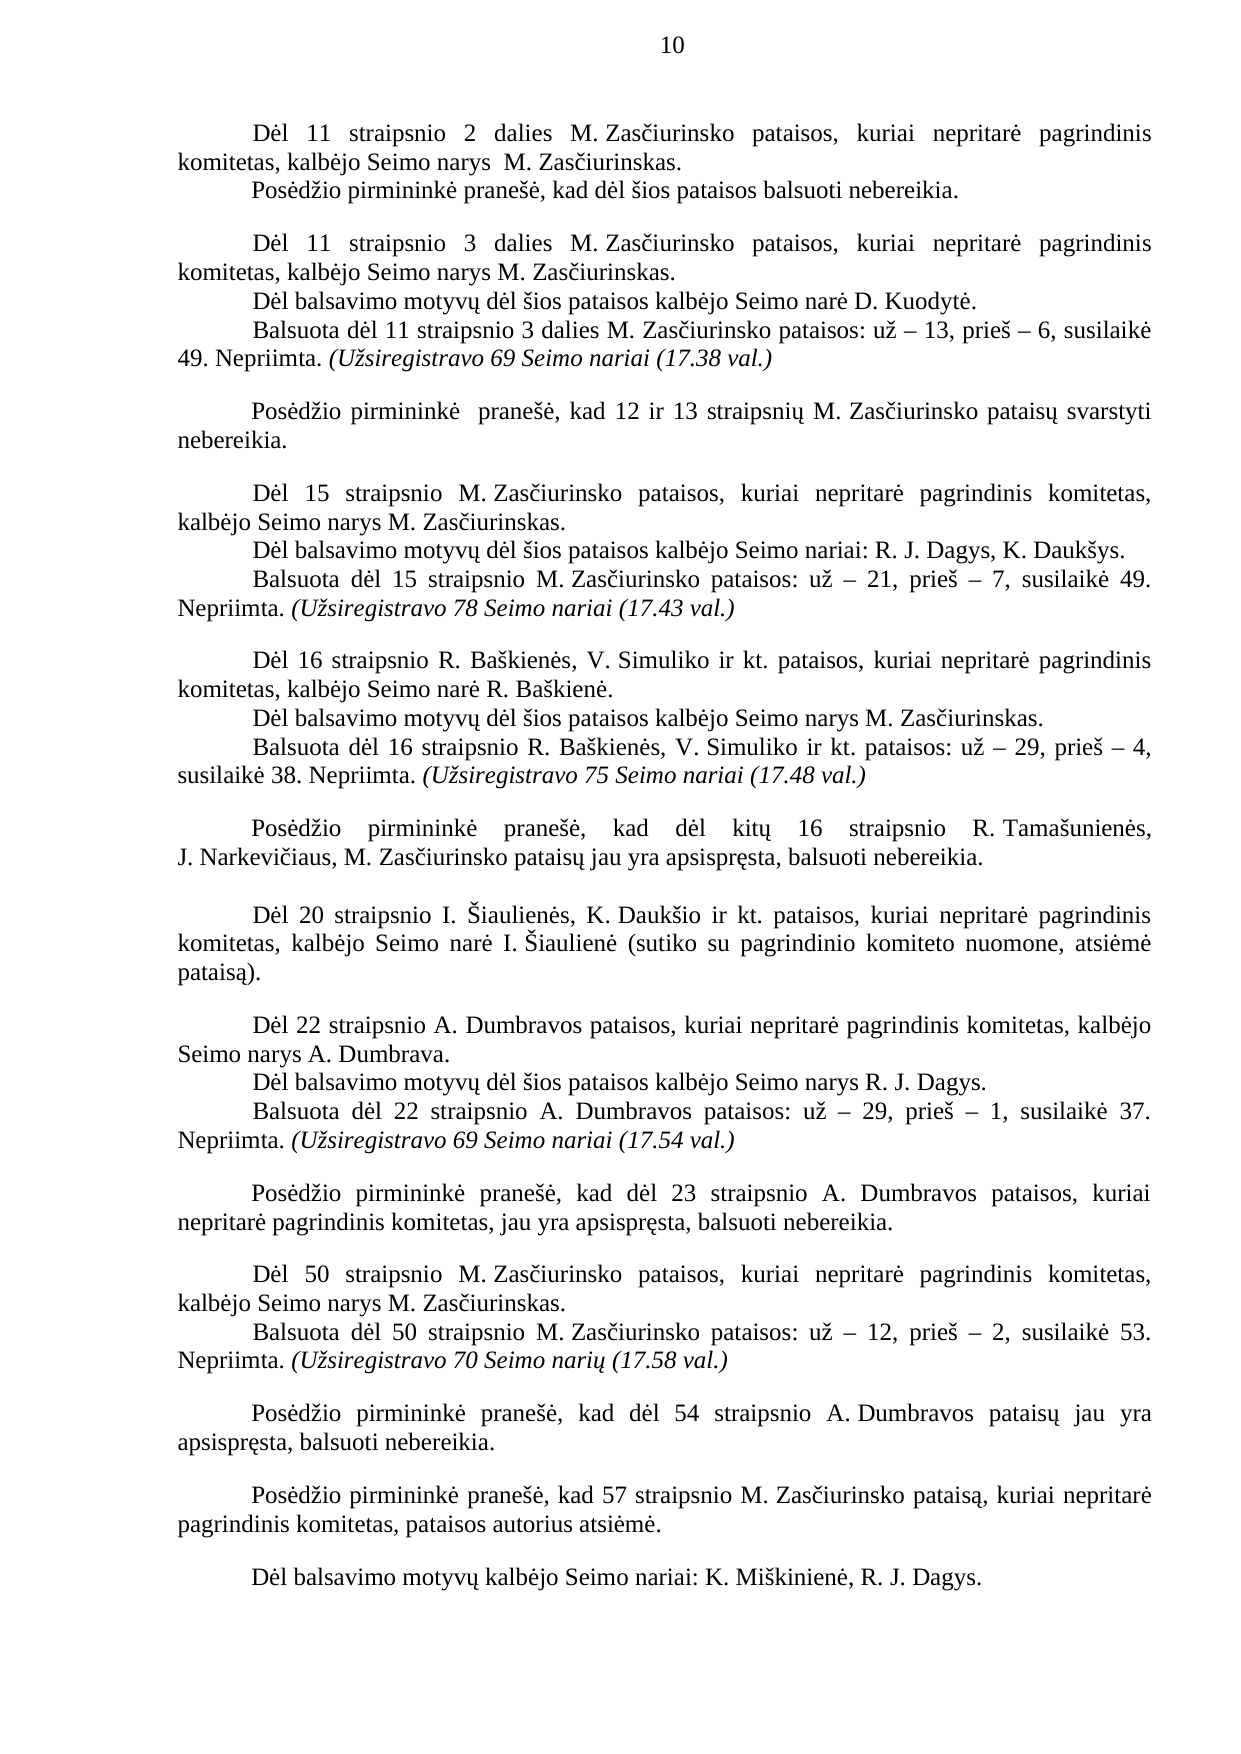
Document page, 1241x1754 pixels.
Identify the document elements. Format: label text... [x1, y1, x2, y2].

text Posėdžio pirmininkė pranešė, kad 12 ir 13 straipsnių M. Zasčiurinsko pataisų svarstyti nebereikia. [177, 396, 1152, 454]
text Dėl 11 straipsnio 3 dalies M. Zasčiurinsko pataisos, kuriai nepritarė pagrindinis komitetas, kalbėjo Seimo narys M. Zasčiurinskas. [177, 228, 1152, 286]
text Balsuota dėl 22 straipsnio A. Dumbravos pataisos: už – 29, prieš – 1, susilaikė 37. Nepriimta. (Užsiregistravo 69 Seimo nariai (17.54 val.) [177, 1096, 1152, 1154]
text Dėl 22 straipsnio A. Dumbravos pataisos, kuriai nepritarė pagrindinis komitetas, kalbėjo Seimo narys A. Dumbrava. [177, 1010, 1152, 1067]
text Dėl balsavimo motyvų kalbėjo Seimo nariai: K. Miškinienė, R. J. Dagys. [177, 1562, 1152, 1590]
text Dėl balsavimo motyvų dėl šios pataisos kalbėjo Seimo nariai: R. J. Dagys, K. Daukšys. [177, 535, 1152, 564]
text Dėl balsavimo motyvų dėl šios pataisos kalbėjo Seimo narys R. J. Dagys. [177, 1067, 1152, 1096]
text Dėl 15 straipsnio M. Zasčiurinsko pataisos, kuriai nepritarė pagrindinis komitetas, kalbėjo Seimo narys M. Zasčiurinskas. [177, 478, 1152, 535]
text Dėl 20 straipsnio I. Šiaulienės, K. Daukšio ir kt. pataisos, kuriai nepritarė pagrindinis komitetas, kalbėjo Seimo narė I. Šiaulienė (sutiko su pagrindinio komiteto nuomone, atsiėmė pataisą). [177, 900, 1152, 986]
text Posėdžio pirmininkė pranešė, kad 57 straipsnio M. Zasčiurinsko pataisą, kuriai nepritarė pagrindinis komitetas, pataisos autorius atsiėmė. [177, 1480, 1152, 1537]
text Balsuota dėl 15 straipsnio M. Zasčiurinsko pataisos: už – 21, prieš – 7, susilaikė 49. Nepriimta. (Užsiregistravo 78 Seimo nariai (17.43 val.) [177, 564, 1152, 622]
text Dėl 11 straipsnio 2 dalies M. Zasčiurinsko pataisos, kuriai nepritarė pagrindinis komitetas, kalbėjo Seimo narys M. Zasčiurinskas. [177, 118, 1152, 176]
text Balsuota dėl 16 straipsnio R. Baškienės, V. Simuliko ir kt. pataisos: už – 29, prieš – 4, susilaikė 38. Nepriimta. (Užsiregistravo 75 Seimo nariai (17.48 val.) [177, 732, 1152, 789]
text Balsuota dėl 11 straipsnio 3 dalies M. Zasčiurinsko pataisos: už – 13, prieš – 6, susilaikė 49. Nepriimta. (Užsiregistravo 69 Seimo nariai (17.38 val.) [177, 315, 1152, 372]
text Dėl balsavimo motyvų dėl šios pataisos kalbėjo Seimo narys M. Zasčiurinskas. [177, 703, 1152, 732]
text Dėl 16 straipsnio R. Baškienės, V. Simuliko ir kt. pataisos, kuriai nepritarė pagrindinis komitetas, kalbėjo Seimo narė R. Baškienė. [177, 646, 1152, 703]
text Posėdžio pirmininkė pranešė, kad dėl 54 straipsnio A. Dumbravos pataisų jau yra apsispręsta, balsuoti nebereikia. [177, 1398, 1152, 1456]
text Posėdžio pirmininkė pranešė, kad dėl 23 straipsnio A. Dumbravos pataisos, kuriai nepritarė pagrindinis komitetas, jau yra apsispręsta, balsuoti nebereikia. [177, 1178, 1152, 1235]
text Dėl balsavimo motyvų dėl šios pataisos kalbėjo Seimo narė D. Kuodytė. [177, 286, 1152, 315]
text Posėdžio pirmininkė pranešė, kad dėl kitų 16 straipsnio R. Tamašunienės, J. Narkevičiaus, M. Zasčiurinsko pataisų jau yra apsispręsta, balsuoti nebereikia. [177, 813, 1152, 871]
text Dėl 50 straipsnio M. Zasčiurinsko pataisos, kuriai nepritarė pagrindinis komitetas, kalbėjo Seimo narys M. Zasčiurinskas. [177, 1259, 1152, 1317]
text Posėdžio pirmininkė pranešė, kad dėl šios pataisos balsuoti nebereikia. [177, 176, 1152, 204]
text Balsuota dėl 50 straipsnio M. Zasčiurinsko pataisos: už – 12, prieš – 2, susilaikė 53. Nepriimta. (Užsiregistravo 70 Seimo narių (17.58 val.) [177, 1317, 1152, 1374]
